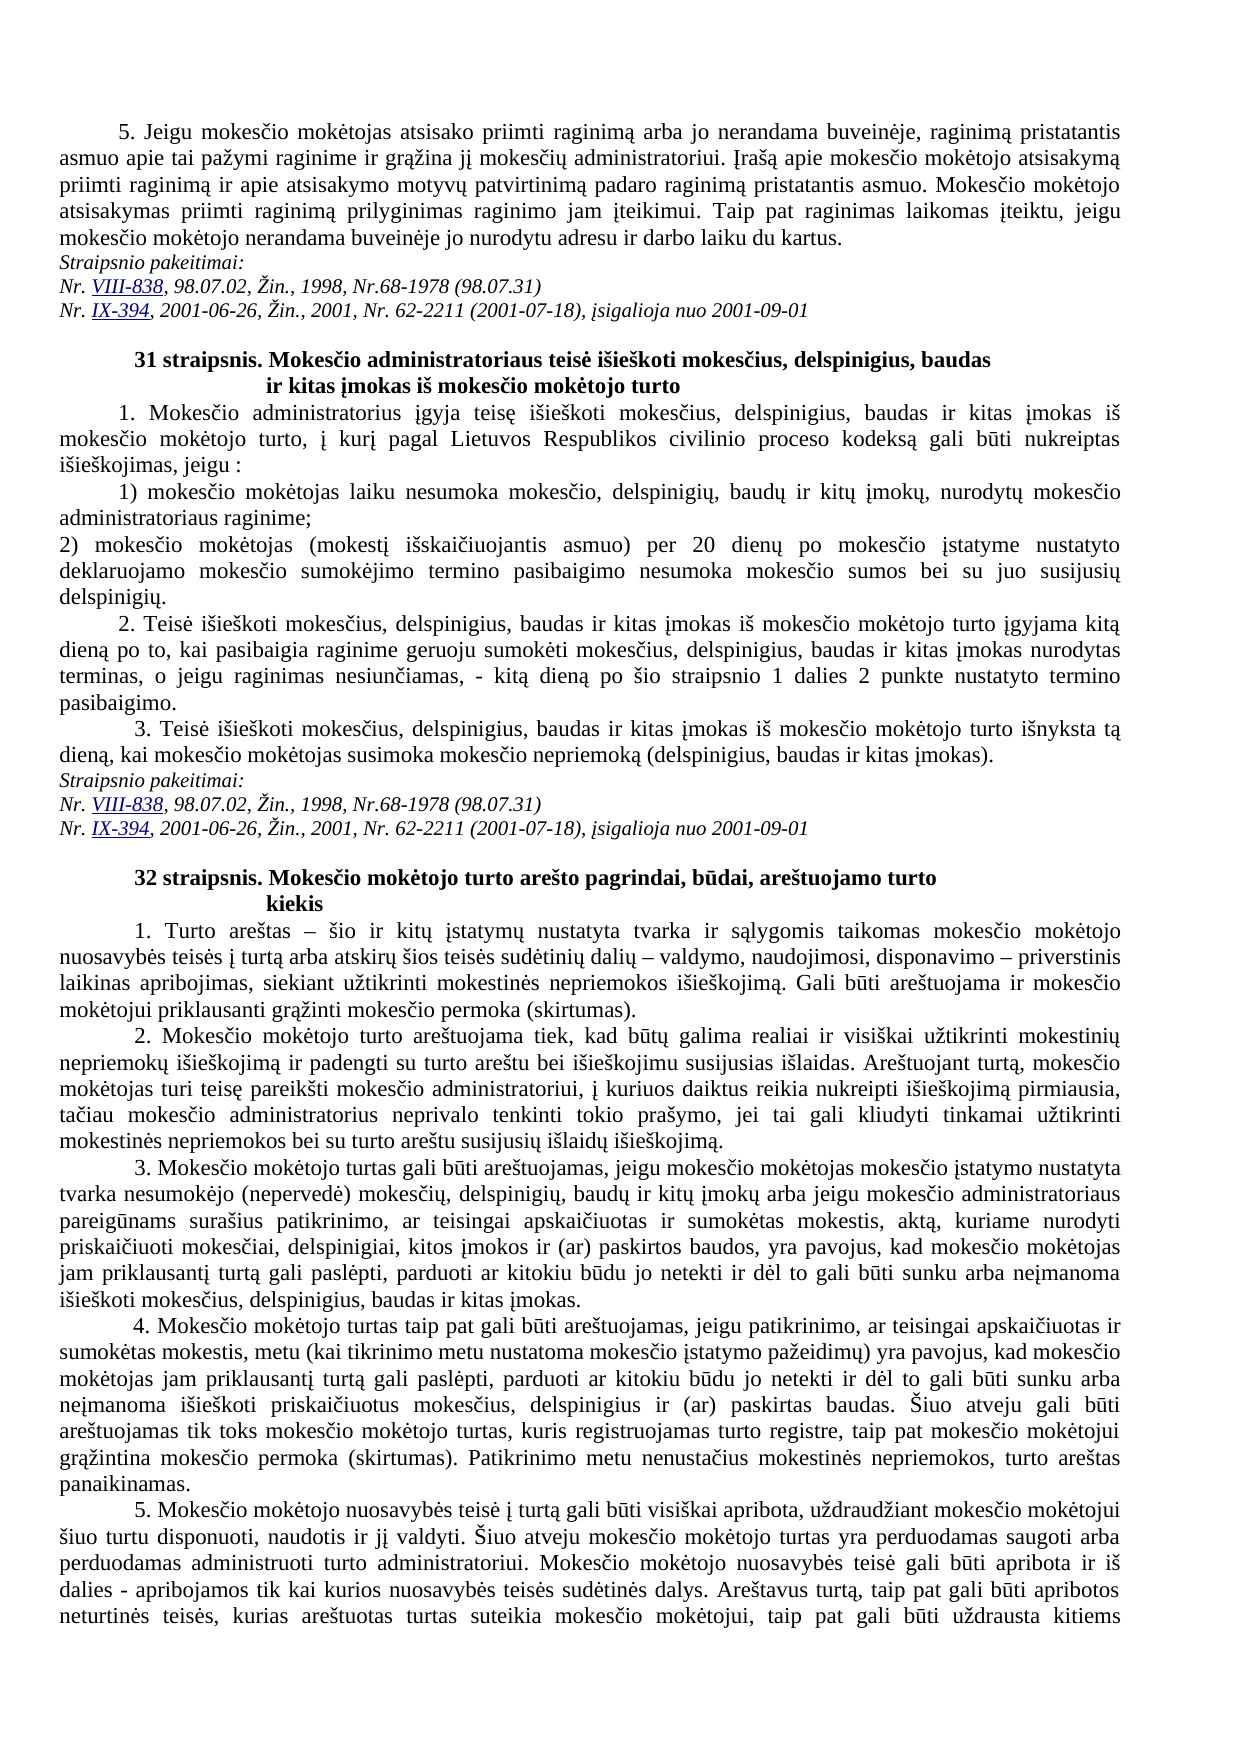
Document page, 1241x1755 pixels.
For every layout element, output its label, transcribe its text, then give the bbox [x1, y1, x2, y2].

text 32 straipsnis. Mokesčio mokėtojo turto arešto pagrindai, būdai, areštuojamo turto [134, 864, 1122, 890]
text 1) mokesčio mokėtojas laiku nesumoka mokesčio, delspinigių, baudų ir kitų įmokų, nurodytų mokesčio administratoriaus raginime; [59, 478, 1122, 531]
text 31 straipsnis. Mokesčio administratoriaus teisė išieškoti mokesčius, delspinigius, baudas [134, 346, 1122, 372]
text 5. Mokesčio mokėtojo nuosavybės teisė į turtą gali būti visiškai apribota, uždraudžiant mokesčio mokėtojui šiuo turtu disponuoti, naudotis ir jį valdyti. Šiuo atveju mokesčio mokėtojo turtas yra perduodamas saugoti arba perduodamas administruoti turto administratoriui. Mokesčio mokėtojo nuosavybės teisė gali būti apribota ir iš dalies - apribojamos tik kai kurios nuosavybės teisės sudėtinės dalys. Areštavus turtą, taip pat gali būti apribotos neturtinės teisės, kurias areštuotas turtas suteikia mokesčio mokėtojui, taip pat gali būti uždrausta kitiems [59, 1497, 1122, 1628]
text 3. Teisė išieškoti mokesčius, delspinigius, baudas ir kitas įmokas iš mokesčio mokėtojo turto išnyksta tą dieną, kai mokesčio mokėtojas susimoka mokesčio nepriemoką (delspinigius, baudas ir kitas įmokas). [59, 715, 1122, 768]
text Nr. VIII-838, 98.07.02, Žin., 1998, Nr.68-1978 (98.07.31) [59, 792, 1122, 816]
text 2. Mokesčio mokėtojo turto areštuojama tiek, kad būtų galima realiai ir visiškai užtikrinti mokestinių nepriemokų išieškojimą ir padengti su turto areštu bei išieškojimu susijusias išlaidas. Areštuojant turtą, mokesčio mokėtojas turi teisę pareikšti mokesčio administratoriui, į kuriuos daiktus reikia nukreipti išieškojimą pirmiausia, tačiau mokesčio administratorius neprivalo tenkinti tokio prašymo, jei tai gali kliudyti tinkamai užtikrinti mokestinės nepriemokos bei su turto areštu susijusių išlaidų išieškojimą. [59, 1022, 1122, 1154]
text Straipsnio pakeitimai: [59, 250, 1122, 274]
text 3. Mokesčio mokėtojo turtas gali būti areštuojamas, jeigu mokesčio mokėtojas mokesčio įstatymo nustatyta tvarka nesumokėjo (nepervedė) mokesčių, delspinigių, baudų ir kitų įmokų arba jeigu mokesčio administratoriaus pareigūnams surašius patikrinimo, ar teisingai apskaičiuotas ir sumokėtas mokestis, aktą, kuriame nurodyti priskaičiuoti mokesčiai, delspinigiai, kitos įmokos ir (ar) paskirtos baudos, yra pavojus, kad mokesčio mokėtojas jam priklausantį turtą gali paslėpti, parduoti ar kitokiu būdu jo netekti ir dėl to gali būti sunku arba neįmanoma išieškoti mokesčius, delspinigius, baudas ir kitas įmokas. [59, 1154, 1122, 1312]
text 1. Turto areštas – šio ir kitų įstatymų nustatyta tvarka ir sąlygomis taikomas mokesčio mokėtojo nuosavybės teisės į turtą arba atskirų šios teisės sudėtinių dalių – valdymo, naudojimosi, disponavimo – priverstinis laikinas apribojimas, siekiant užtikrinti mokestinės nepriemokos išieškojimą. Gali būti areštuojama ir mokesčio mokėtojui priklausanti grąžinti mokesčio permoka (skirtumas). [59, 917, 1122, 1022]
text Straipsnio pakeitimai: [59, 768, 1122, 792]
text kiekis [266, 890, 1122, 917]
text 2. Teisė išieškoti mokesčius, delspinigius, baudas ir kitas įmokas iš mokesčio mokėtojo turto įgyjama kitą dieną po to, kai pasibaigia raginime geruoju sumokėti mokesčius, delspinigius, baudas ir kitas įmokas nurodytas terminas, o jeigu raginimas nesiunčiamas, - kitą dieną po šio straipsnio 1 dalies 2 punkte nustatyto termino pasibaigimo. [59, 610, 1122, 715]
text Nr. IX-394, 2001-06-26, Žin., 2001, Nr. 62-2211 (2001-07-18), įsigalioja nuo 2001-09-01 [59, 298, 1122, 322]
text 5. Jeigu mokesčio mokėtojas atsisako priimti raginimą arba jo nerandama buveinėje, raginimą pristatantis asmuo apie tai pažymi raginime ir grąžina jį mokesčių administratoriui. Įrašą apie mokesčio mokėtojo atsisakymą priimti raginimą ir apie atsisakymo motyvų patvirtinimą padaro raginimą pristatantis asmuo. Mokesčio mokėtojo atsisakymas priimti raginimą prilyginimas raginimo jam įteikimui. Taip pat raginimas laikomas įteiktu, jeigu mokesčio mokėtojo nerandama buveinėje jo nurodytu adresu ir darbo laiku du kartus. [59, 118, 1122, 250]
text 1. Mokesčio administratorius įgyja teisę išieškoti mokesčius, delspinigius, baudas ir kitas įmokas iš mokesčio mokėtojo turto, į kurį pagal Lietuvos Respublikos civilinio proceso kodeksą gali būti nukreiptas išieškojimas, jeigu : [59, 399, 1122, 478]
text 4. Mokesčio mokėtojo turtas taip pat gali būti areštuojamas, jeigu patikrinimo, ar teisingai apskaičiuotas ir sumokėtas mokestis, metu (kai tikrinimo metu nustatoma mokesčio įstatymo pažeidimų) yra pavojus, kad mokesčio mokėtojas jam priklausantį turtą gali paslėpti, parduoti ar kitokiu būdu jo netekti ir dėl to gali būti sunku arba neįmanoma išieškoti priskaičiuotus mokesčius, delspinigius ir (ar) paskirtas baudas. Šiuo atveju gali būti areštuojamas tik toks mokesčio mokėtojo turtas, kuris registruojamas turto registre, taip pat mokesčio mokėtojui grąžintina mokesčio permoka (skirtumas). Patikrinimo metu nenustačius mokestinės nepriemokos, turto areštas panaikinamas. [59, 1312, 1122, 1497]
text Nr. VIII-838, 98.07.02, Žin., 1998, Nr.68-1978 (98.07.31) [59, 274, 1122, 298]
text ir kitas įmokas iš mokesčio mokėtojo turto [266, 372, 1122, 399]
text 2) mokesčio mokėtojas (mokestį išskaičiuojantis asmuo) per 20 dienų po mokesčio įstatyme nustatyto deklaruojamo mokesčio sumokėjimo termino pasibaigimo nesumoka mokesčio sumos bei su juo susijusių delspinigių. [59, 531, 1122, 610]
text Nr. IX-394, 2001-06-26, Žin., 2001, Nr. 62-2211 (2001-07-18), įsigalioja nuo 2001-09-01 [59, 816, 1122, 840]
